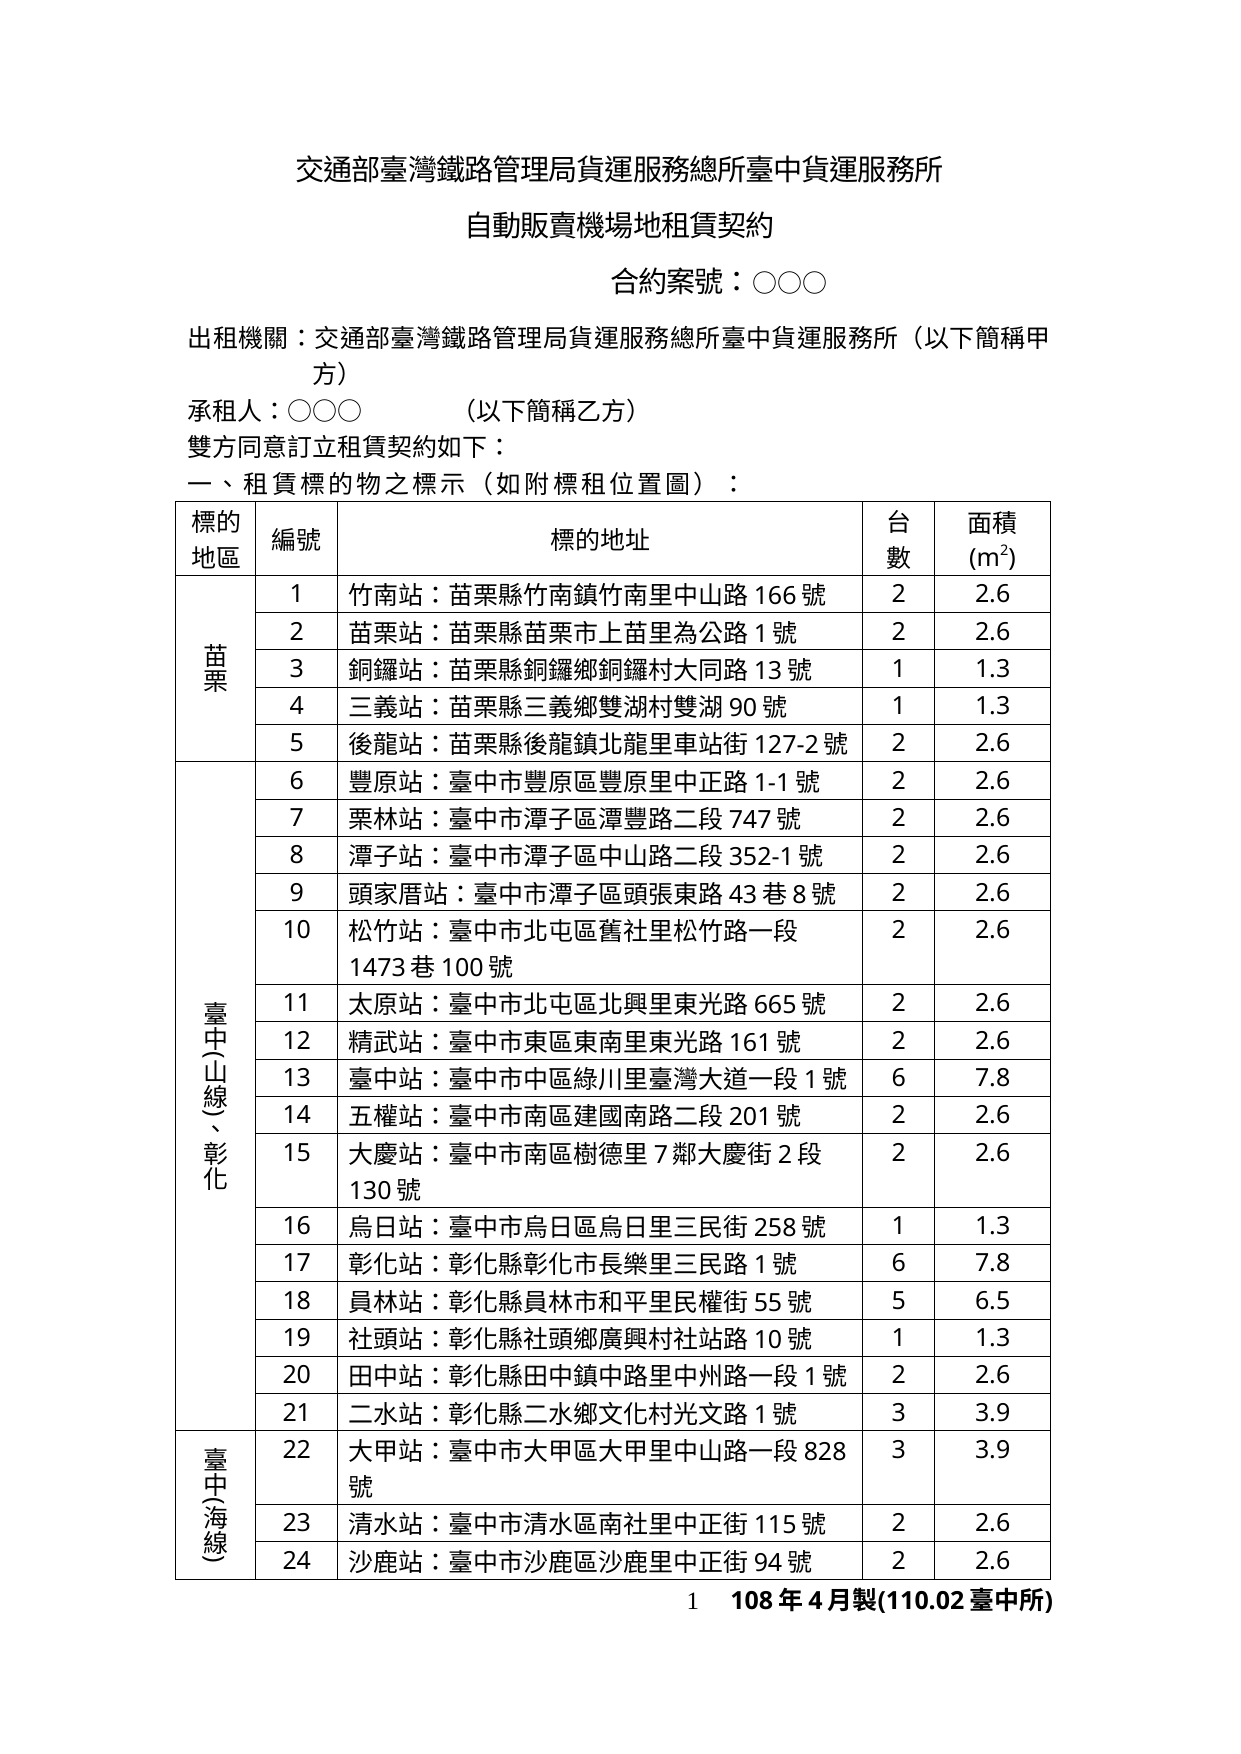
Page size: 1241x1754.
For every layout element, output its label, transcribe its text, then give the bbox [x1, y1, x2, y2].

table_cell 員林站：彰化縣員林市和平里民權街55號 [338, 1282, 862, 1318]
table_cell 臺中站：臺中市中區綠川里臺灣大道一段1號 [338, 1060, 862, 1096]
table_cell 清水站：臺中市清水區南社里中正街115號 [338, 1505, 862, 1541]
table_cell 19 [256, 1320, 337, 1356]
table_cell 2.6 [935, 800, 1050, 836]
table_cell 2 [863, 1097, 934, 1133]
table_cell 6 [863, 1245, 934, 1281]
table_cell 11 [256, 985, 337, 1021]
table_cell 4 [256, 688, 337, 724]
table_cell 16 [256, 1208, 337, 1244]
table_cell 17 [256, 1245, 337, 1281]
table_cell 6.5 [935, 1282, 1050, 1318]
text 自動販賣機場地租賃契約 [187, 206, 1053, 244]
table_cell 14 [256, 1097, 337, 1133]
table_cell 20 [256, 1357, 337, 1393]
table_cell 5 [863, 1282, 934, 1318]
table_cell 2 [863, 1022, 934, 1058]
table_cell 10 [256, 911, 337, 984]
table_cell 12 [256, 1022, 337, 1058]
table_cell 田中站：彰化縣田中鎮中路里中州路一段1號 [338, 1357, 862, 1393]
table_cell 彰化站：彰化縣彰化市長樂里三民路1號 [338, 1245, 862, 1281]
table_cell 1.3 [935, 650, 1050, 687]
table_cell 1 [863, 688, 934, 724]
text 交通部臺灣鐵路管理局貨運服務總所臺中貨運服務所 [187, 150, 1053, 187]
table_header 面積 (m2) [935, 502, 1050, 575]
table_cell 24 [256, 1542, 337, 1578]
table_cell 五權站：臺中市南區建國南路二段201號 [338, 1097, 862, 1133]
text 出租機關：交通部臺灣鐵路管理局貨運服務總所臺中貨運服務所（以下簡稱甲方） [187, 319, 1053, 391]
table_cell 2.6 [935, 576, 1050, 612]
table_cell 2.6 [935, 985, 1050, 1021]
table_cell 二水站：彰化縣二水鄉文化村光文路1號 [338, 1394, 862, 1430]
table_cell 2.6 [935, 837, 1050, 873]
table_cell 1 [256, 576, 337, 612]
table_cell 三義站：苗栗縣三義鄉雙湖村雙湖90號 [338, 688, 862, 724]
table_cell 2 [863, 613, 934, 649]
table_cell 1.3 [935, 1208, 1050, 1244]
table_cell 8 [256, 837, 337, 873]
table_cell 3 [863, 1394, 934, 1430]
table_cell 2.6 [935, 1542, 1050, 1578]
table_cell 松竹站：臺中市北屯區舊社里松竹路一段1473巷100號 [338, 911, 862, 984]
table_cell 栗林站：臺中市潭子區潭豐路二段747號 [338, 800, 862, 836]
table_cell 2 [863, 1542, 934, 1578]
table_cell 23 [256, 1505, 337, 1541]
text 一、租賃標的物之標示（如附標租位置圖）： [187, 464, 1053, 501]
table_cell 竹南站：苗栗縣竹南鎮竹南里中山路166號 [338, 576, 862, 612]
table_header 編號 [256, 502, 337, 575]
table_cell 太原站：臺中市北屯區北興里東光路665號 [338, 985, 862, 1021]
table_cell 2.6 [935, 1022, 1050, 1058]
table_cell 銅鑼站：苗栗縣銅鑼鄉銅鑼村大同路13號 [338, 650, 862, 687]
table_header 標的地址 [338, 502, 862, 575]
table_cell 5 [256, 725, 337, 761]
table_cell 臺中(海線) [176, 1431, 255, 1578]
table_cell 1 [863, 1320, 934, 1356]
table_cell 2 [863, 1505, 934, 1541]
table_cell 7.8 [935, 1245, 1050, 1281]
table_cell 2.6 [935, 874, 1050, 910]
table_cell 2 [863, 1357, 934, 1393]
table_cell 精武站：臺中市東區東南里東光路161號 [338, 1022, 862, 1058]
table_cell 2 [863, 911, 934, 984]
table_cell 豐原站：臺中市豐原區豐原里中正路1-1號 [338, 762, 862, 798]
table_cell 1 [863, 1208, 934, 1244]
table_cell 社頭站：彰化縣社頭鄉廣興村社站路10號 [338, 1320, 862, 1356]
table_cell 22 [256, 1431, 337, 1504]
table_header 標的地區 [176, 502, 255, 575]
table_cell 沙鹿站：臺中市沙鹿區沙鹿里中正街94號 [338, 1542, 862, 1578]
table_cell 2 [863, 800, 934, 836]
table_cell 後龍站：苗栗縣後龍鎮北龍里車站街127-2號 [338, 725, 862, 761]
table_cell 1.3 [935, 688, 1050, 724]
table_cell 7.8 [935, 1060, 1050, 1096]
table_cell 2 [863, 576, 934, 612]
table_cell 9 [256, 874, 337, 910]
table_cell 21 [256, 1394, 337, 1430]
table_header 台數 [863, 502, 934, 575]
table_cell 3.9 [935, 1431, 1050, 1504]
table_cell 2 [256, 613, 337, 649]
text 雙方同意訂立租賃契約如下： [187, 427, 1053, 464]
table_cell 2.6 [935, 1097, 1050, 1133]
text 承租人：○○○ （以下簡稱乙方） [187, 391, 1053, 427]
table_cell 2.6 [935, 1357, 1050, 1393]
text 合約案號：○○○ [187, 262, 1053, 300]
table_cell 頭家厝站：臺中市潭子區頭張東路43巷8號 [338, 874, 862, 910]
table_cell 3 [863, 1431, 934, 1504]
table_cell 2 [863, 762, 934, 798]
table_cell 苗栗站：苗栗縣苗栗市上苗里為公路1號 [338, 613, 862, 649]
table_cell 大甲站：臺中市大甲區大甲里中山路一段828號 [338, 1431, 862, 1504]
table_cell 3.9 [935, 1394, 1050, 1430]
table_cell 2 [863, 1134, 934, 1207]
table_cell 6 [863, 1060, 934, 1096]
table_cell 潭子站：臺中市潭子區中山路二段352-1號 [338, 837, 862, 873]
table_cell 15 [256, 1134, 337, 1207]
table_cell 2.6 [935, 613, 1050, 649]
table_cell 2.6 [935, 1134, 1050, 1207]
table_cell 1 [863, 650, 934, 687]
table_cell 7 [256, 800, 337, 836]
table_cell 18 [256, 1282, 337, 1318]
table_cell 苗栗 [176, 576, 255, 761]
table_cell 2 [863, 725, 934, 761]
table_cell 2.6 [935, 725, 1050, 761]
table_cell 2 [863, 985, 934, 1021]
table_cell 2.6 [935, 1505, 1050, 1541]
table_cell 1.3 [935, 1320, 1050, 1356]
table_cell 2 [863, 837, 934, 873]
table_cell 烏日站：臺中市烏日區烏日里三民街258號 [338, 1208, 862, 1244]
table_cell 大慶站：臺中市南區樹德里7鄰大慶街2段130號 [338, 1134, 862, 1207]
table_cell 2.6 [935, 911, 1050, 984]
table_cell 臺中(山線)、彰化 [176, 762, 255, 1430]
table_cell 2 [863, 874, 934, 910]
table_cell 2.6 [935, 762, 1050, 798]
table_cell 3 [256, 650, 337, 687]
table_cell 13 [256, 1060, 337, 1096]
table_cell 6 [256, 762, 337, 798]
